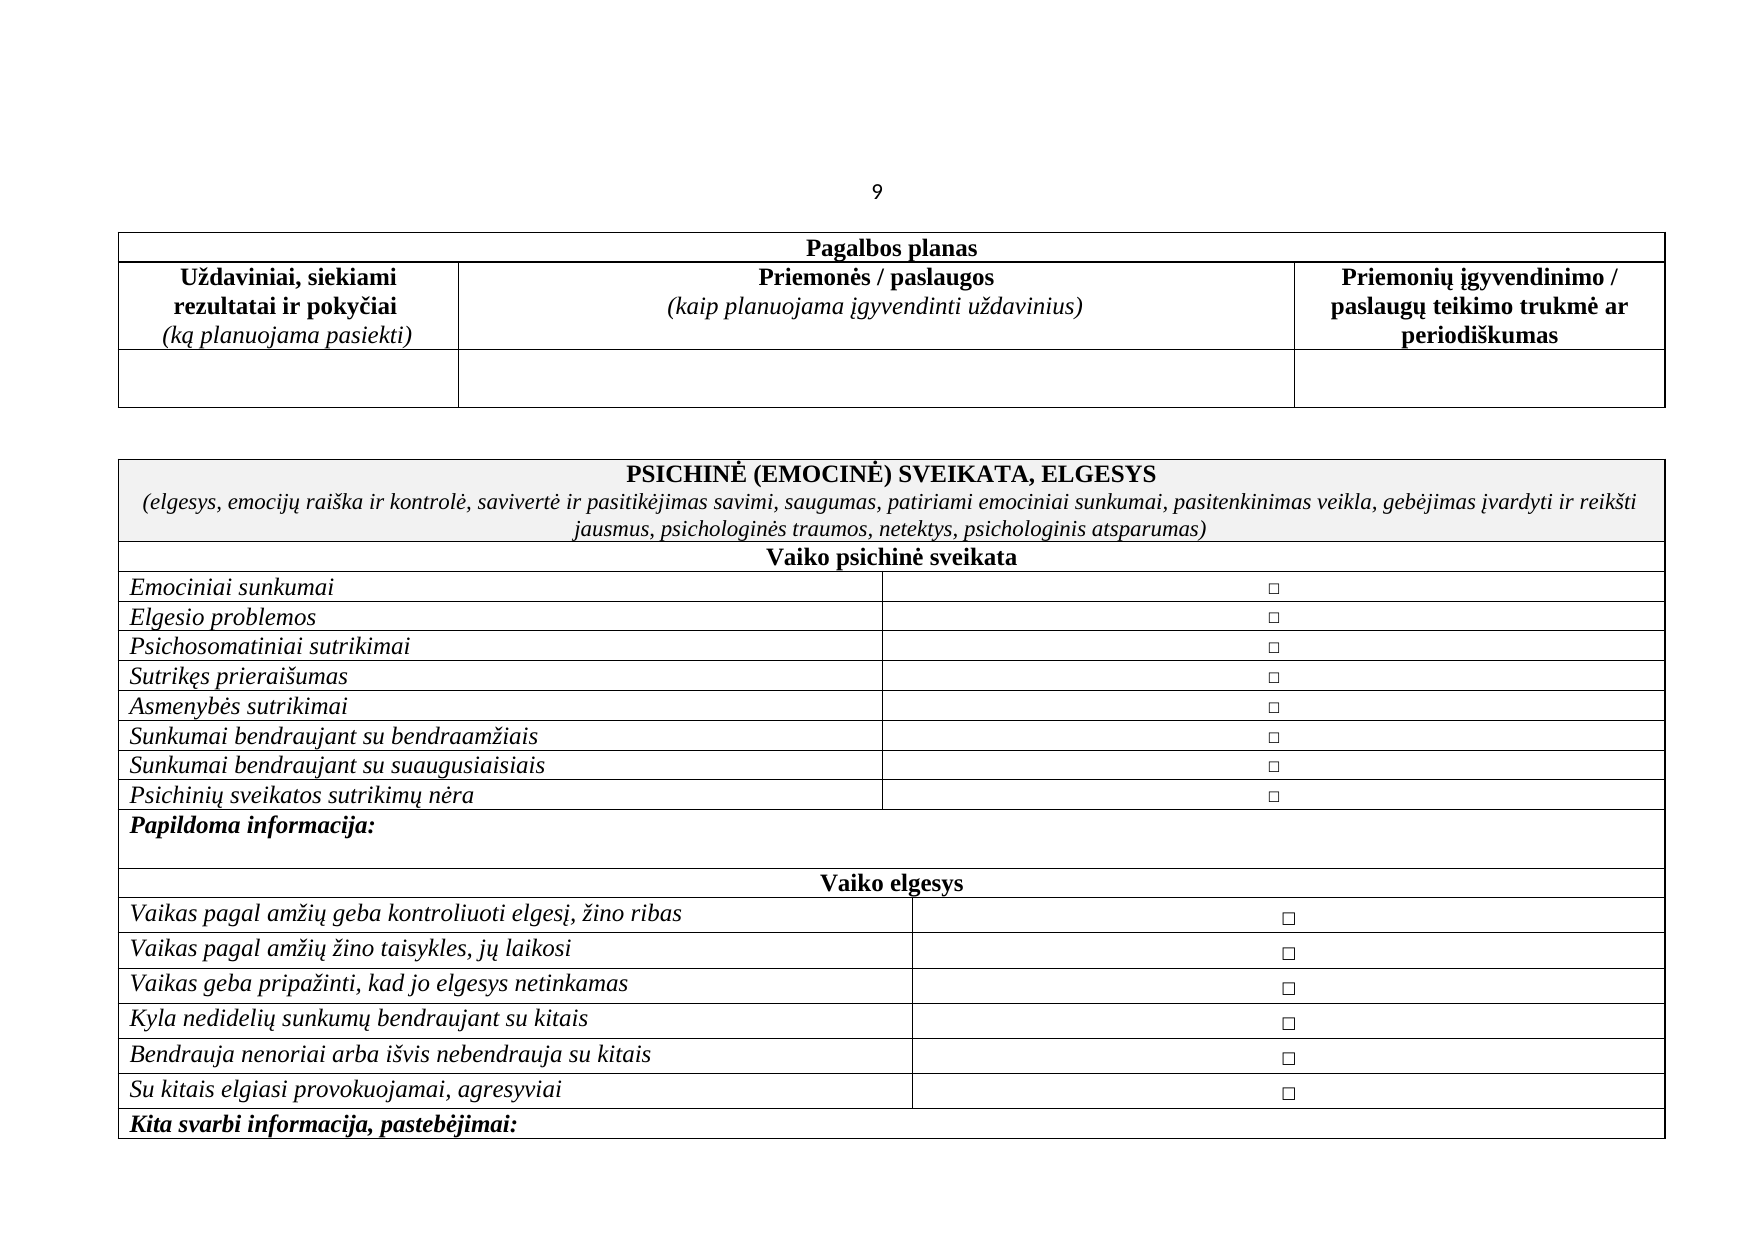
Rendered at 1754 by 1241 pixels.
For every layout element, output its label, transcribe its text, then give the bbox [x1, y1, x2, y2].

table_cell Asmenybės sutrikimai [119, 691, 882, 720]
table_cell [119, 350, 458, 407]
table_header PSICHINĖ (EMOCINĖ) SVEIKATA, ELGESYS (elgesys, emocijų raiška ir kontrolė, savivertė ir pasitikėjimas savimi, saugumas, patiriami emociniai sunkumai, pasitenkinimas veikla, gebėjimas įvardyti ir reikšti jausmus, psichologinės traumos, netektys, psichologinis atsparumas) [119, 460, 1664, 541]
table_cell ☐ [913, 933, 1664, 967]
table_cell Su kitais elgiasi provokuojamai, agresyviai [119, 1074, 912, 1108]
table_cell ☐ [883, 602, 1664, 630]
table_cell Sunkumai bendraujant su suaugusiaisiais [119, 751, 882, 779]
table_cell Vaikas pagal amžių geba kontroliuoti elgesį, žino ribas [119, 898, 912, 932]
table_cell ☐ [913, 1039, 1664, 1073]
table_cell Bendrauja nenoriai arba išvis nebendrauja su kitais [119, 1039, 912, 1073]
table_cell Priemonės / paslaugos (kaip planuojama įgyvendinti uždavinius) [459, 263, 1294, 349]
table_cell Vaiko psichinė sveikata [119, 542, 1664, 571]
table_cell ☐ [913, 969, 1664, 1002]
table_cell ☐ [883, 631, 1664, 660]
table_cell Kita svarbi informacija, pastebėjimai: [119, 1109, 1664, 1138]
table_cell Vaikas geba pripažinti, kad jo elgesys netinkamas [119, 969, 912, 1002]
table_cell [459, 350, 1294, 407]
table_cell ☐ [883, 751, 1664, 779]
table_cell ☐ [883, 721, 1664, 749]
table_cell Psichosomatiniai sutrikimai [119, 631, 882, 660]
table_cell Elgesio problemos [119, 602, 882, 630]
table_cell ☐ [883, 661, 1664, 690]
table_cell ☐ [883, 780, 1664, 809]
table_cell ☐ [883, 691, 1664, 720]
table_cell ☐ [913, 1004, 1664, 1038]
table_cell Priemonių įgyvendinimo / paslaugų teikimo trukmė ar periodiškumas [1295, 263, 1664, 349]
table_cell Sunkumai bendraujant su bendraamžiais [119, 721, 882, 749]
table_cell Sutrikęs prieraišumas [119, 661, 882, 690]
table_cell Pagalbos planas [119, 233, 1664, 261]
table_cell Emociniai sunkumai [119, 572, 882, 601]
table_cell Uždaviniai, siekiami rezultatai ir pokyčiai (ką planuojama pasiekti) [119, 263, 458, 349]
table_cell Vaiko elgesys [119, 869, 1664, 897]
table_cell Psichinių sveikatos sutrikimų nėra [119, 780, 882, 809]
table_cell ☐ [883, 572, 1664, 601]
table_cell ☐ [913, 898, 1664, 932]
table_cell Papildoma informacija: [119, 810, 1664, 867]
table_cell Kyla nedidelių sunkumų bendraujant su kitais [119, 1004, 912, 1038]
table_cell ☐ [913, 1074, 1664, 1108]
table_cell Vaikas pagal amžių žino taisykles, jų laikosi [119, 933, 912, 967]
table_cell [1295, 350, 1664, 407]
